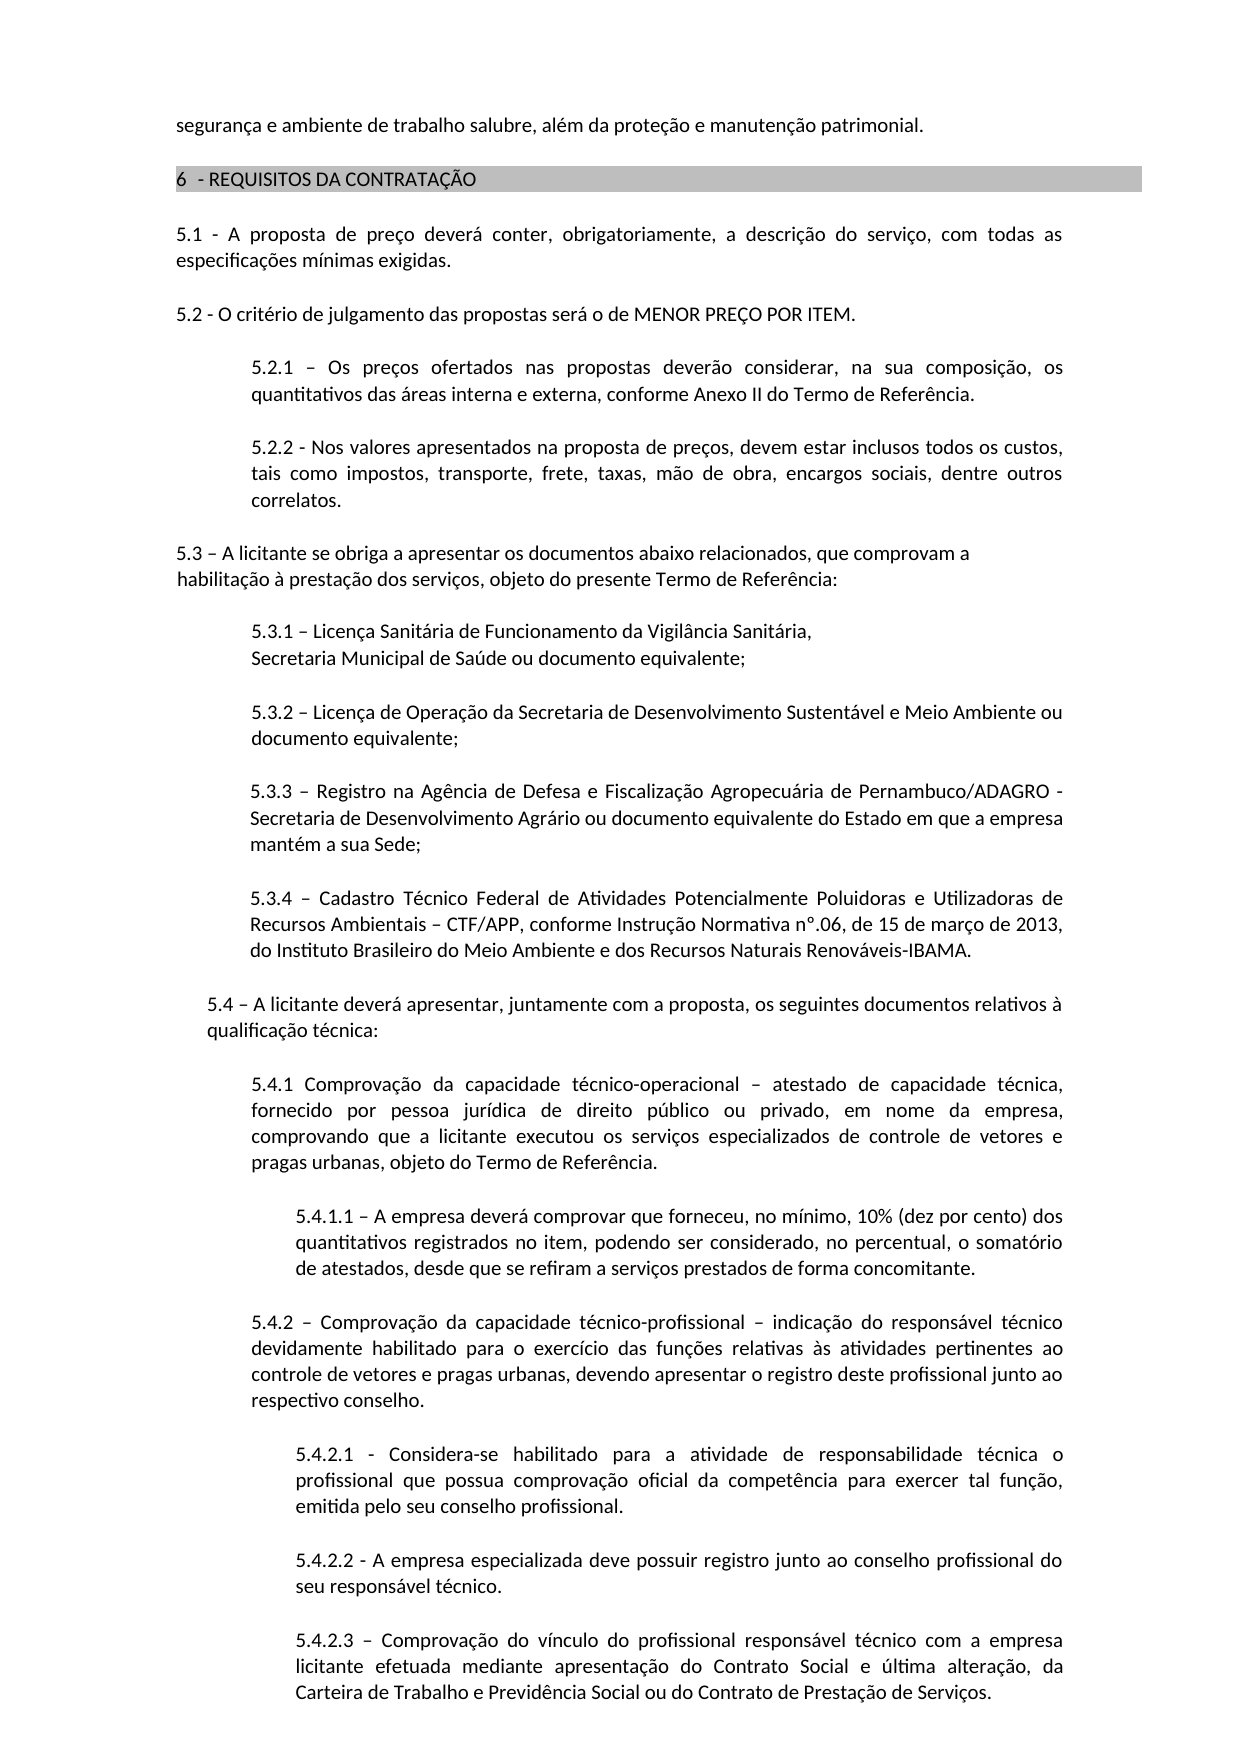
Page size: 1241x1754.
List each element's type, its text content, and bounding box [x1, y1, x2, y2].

text Secretaria Municipal de Saúde ou documento equivalente; [251, 645, 1064, 671]
text 5.4.2.3 – Comprovação do vínculo do profissional responsável técnico com a empresa licitante efetuada mediante apresentação do Contrato Social e última alteração, da Carteira de Trabalho e Previdência Social ou do Contrato de Prestação de Serviços. [295, 1627, 1064, 1705]
text 5.3.4 – Cadastro Técnico Federal de Atividades Potencialmente Poluidoras e Utilizadoras de Recursos Ambientais – CTF/APP, conforme Instrução Normativa nº.06, de 15 de março de 2013, do Instituto Brasileiro do Meio Ambiente e dos Recursos Naturais Renováveis-IBAMA. [250, 885, 1064, 962]
text segurança e ambiente de trabalho salubre, além da proteção e manutenção patrimonial. [176, 112, 1064, 138]
text 5.3.3 – Registro na Agência de Defesa e Fiscalização Agropecuária de Pernambuco/ADAGRO - Secretaria de Desenvolvimento Agrário ou documento equivalente do Estado em que a empresa mantém a sua Sede; [250, 779, 1064, 856]
text 5.3.2 – Licença de Operação da Secretaria de Desenvolvimento Sustentável e Meio Ambiente ou documento equivalente; [251, 699, 1064, 750]
text 5.4.2.1 - Considera-se habilitado para a atividade de responsabilidade técnica o profissional que possua comprovação oficial da competência para exercer tal função, emitida pelo seu conselho profissional. [295, 1441, 1064, 1519]
text 5.4.2.2 - A empresa especializada deve possuir registro junto ao conselho profissional do seu responsável técnico. [295, 1547, 1064, 1599]
subtitle - REQUISITOS DA CONTRATAÇÃO [176, 166, 1142, 192]
text 5.2.1 – Os preços ofertados nas propostas deverão considerar, na sua composição, os quantitativos das áreas interna e externa, conforme Anexo II do Termo de Referência. [251, 354, 1064, 406]
text 5.1 - A proposta de preço deverá conter, obrigatoriamente, a descrição do serviço, com todas as especificações mínimas exigidas. [176, 221, 1064, 272]
text 5.2 - O critério de julgamento das propostas será o de MENOR PREÇO POR ITEM. [176, 301, 1064, 326]
text 5.2.2 - Nos valores apresentados na proposta de preços, devem estar inclusos todos os custos, tais como impostos, transporte, frete, taxas, mão de obra, encargos sociais, dentre outros correlatos. [251, 434, 1064, 512]
text 5.4.1 Comprovação da capacidade técnico-operacional – atestado de capacidade técnica, fornecido por pessoa jurídica de direito público ou privado, em nome da empresa, comprovando que a licitante executou os serviços especializados de controle de vetores e pragas urbanas, objeto do Termo de Referência. [251, 1071, 1064, 1174]
text 5.4.1.1 – A empresa deverá comprovar que forneceu, no mínimo, 10% (dez por cento) dos quantitativos registrados no item, podendo ser considerado, no percentual, o somatório de atestados, desde que se refiram a serviços prestados de forma concomitante. [295, 1203, 1064, 1281]
text 5.3.1 – Licença Sanitária de Funcionamento da Vigilância Sanitária, [251, 618, 1064, 644]
text 5.4.2 – Comprovação da capacidade técnico-profissional – indicação do responsável técnico devidamente habilitado para o exercício das funções relativas às atividades pertinentes ao controle de vetores e pragas urbanas, devendo apresentar o registro deste profissional junto ao respectivo conselho. [251, 1309, 1064, 1413]
text 5.3 – A licitante se obriga a apresentar os documentos abaixo relacionados, que comprovam a habilitação à prestação dos serviços, objeto do presente Termo de Referência: [176, 541, 1067, 591]
text 5.4 – A licitante deverá apresentar, juntamente com a proposta, os seguintes documentos relativos à qualificação técnica: [207, 991, 1064, 1042]
